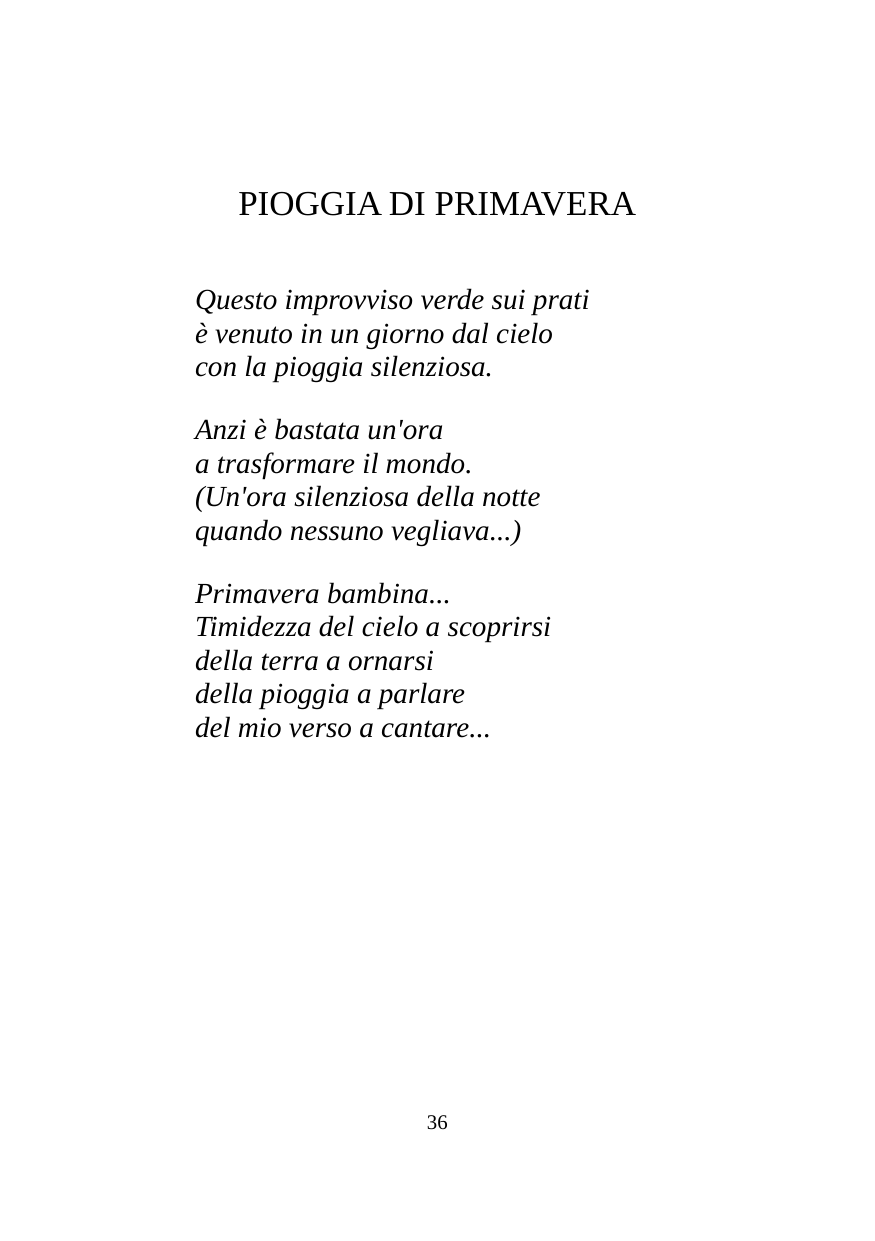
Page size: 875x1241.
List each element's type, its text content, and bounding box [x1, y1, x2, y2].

text Anzi è bastata un'ora a trasformare il mondo. (Un'ora silenziosa della notte quando nessuno vegliava...) [195, 412, 768, 546]
text Questo improvviso verde sui prati è venuto in un giorno dal cielo con la pioggia silenziosa. [195, 282, 768, 383]
subtitle PIOGGIA DI PRIMAVERA [106, 183, 768, 223]
text Primavera bambina... Timidezza del cielo a scoprirsi della terra a ornarsi della pioggia a parlare del mio verso a cantare... [195, 576, 768, 744]
